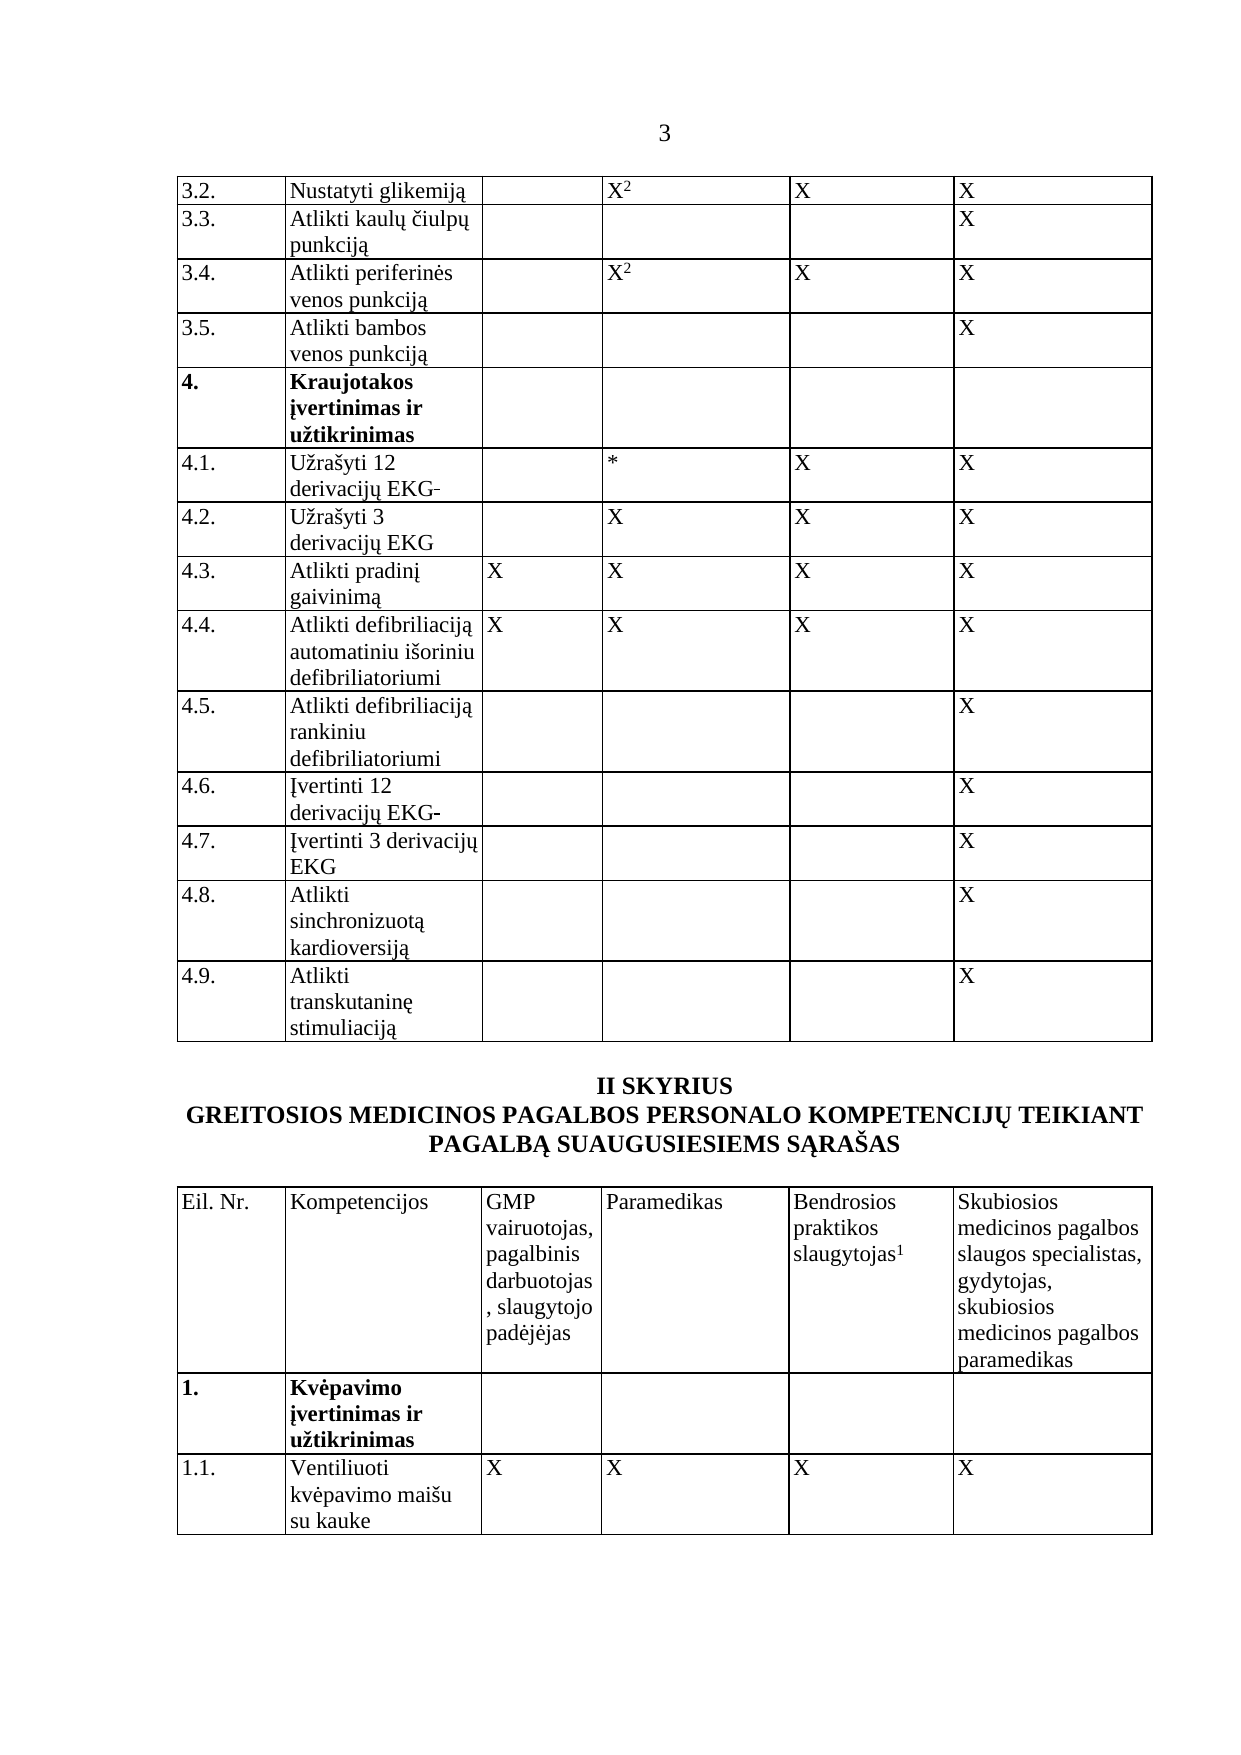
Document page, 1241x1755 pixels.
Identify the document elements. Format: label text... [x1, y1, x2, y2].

table_cell 4.6. [178, 773, 285, 825]
table_cell [483, 962, 602, 1041]
table_cell [791, 773, 953, 825]
table_header Kompetencijos [286, 1188, 481, 1372]
table_cell [483, 205, 602, 258]
table_cell X [483, 611, 602, 690]
table_cell X [791, 449, 953, 501]
table_cell [791, 881, 953, 960]
table_cell X2 [603, 177, 607, 203]
table_cell 4.1. [178, 449, 285, 501]
table_cell [790, 1374, 953, 1453]
table_cell 4.5. [178, 692, 285, 771]
table_cell [603, 827, 789, 879]
table_cell [603, 692, 789, 771]
table_cell X [955, 449, 1151, 501]
table_cell [483, 368, 602, 447]
table_cell [603, 773, 789, 825]
table_cell * [603, 449, 789, 501]
table_header Bendrosios praktikos slaugytojas1 [790, 1188, 953, 1372]
table_header Paramedikas [602, 1188, 788, 1372]
table_cell 4.2. [178, 503, 285, 556]
table_cell [483, 827, 602, 879]
table_cell X [790, 1455, 953, 1533]
table_cell [791, 962, 953, 1041]
table_cell X [791, 611, 953, 690]
table_cell X [955, 557, 1151, 610]
table_cell [483, 503, 602, 556]
table_cell X [955, 962, 1151, 1041]
table_cell [791, 205, 953, 258]
table_cell X [603, 611, 789, 690]
table_cell X [955, 692, 1151, 771]
table_cell 1. [178, 1374, 285, 1453]
table_cell X [603, 503, 789, 556]
table_cell [603, 368, 789, 447]
table_cell [954, 1374, 1151, 1453]
table_cell X [791, 260, 953, 312]
table_cell [603, 881, 789, 960]
text II SKYRIUS [177, 1071, 1152, 1100]
table_cell [603, 962, 789, 1041]
table_cell [603, 205, 789, 258]
table_cell X [955, 205, 1151, 258]
table_cell X [955, 260, 1151, 312]
table_cell 4. [178, 368, 285, 447]
table_cell [483, 692, 602, 771]
table_cell X [955, 314, 1151, 366]
table_cell X [482, 1455, 601, 1533]
table_cell [598, 177, 602, 203]
table_cell [483, 881, 602, 960]
table_cell [483, 177, 487, 203]
table_cell 3.4. [178, 260, 285, 312]
table_cell X [791, 557, 953, 610]
table_cell [483, 449, 602, 501]
table_cell 4.4. [178, 611, 285, 690]
table_cell X [955, 827, 1151, 879]
table_cell X [483, 557, 602, 610]
table_cell [791, 692, 953, 771]
table_cell 4.8. [178, 881, 285, 960]
table_cell X [955, 773, 1151, 825]
table_cell 4.3. [178, 557, 285, 610]
table_cell 3.3. [178, 205, 285, 258]
table_cell 3.5. [178, 314, 285, 366]
table_cell 3.2. [281, 177, 285, 203]
table_cell [791, 827, 953, 879]
table_cell X [602, 1455, 788, 1533]
table_cell X [955, 881, 1151, 960]
text GREITOSIOS MEDICINOS PAGALBOS personalo kompetencijų teikiant pagalbą suaugusiesiems sąrašas [177, 1100, 1152, 1157]
table_cell X [955, 611, 1151, 690]
table_cell [791, 314, 953, 366]
table_cell X [791, 503, 953, 556]
table_cell X [603, 557, 789, 610]
table_cell X [955, 503, 1151, 556]
table_cell [602, 1374, 788, 1453]
table_cell [791, 368, 953, 447]
table_cell [483, 773, 602, 825]
table_cell X [954, 1455, 1151, 1533]
table_cell 1.1. [178, 1455, 285, 1533]
table_cell [603, 314, 789, 366]
table_cell [483, 260, 602, 312]
table_cell [483, 314, 602, 366]
table_cell 4.9. [178, 962, 285, 1041]
table_header Eil. Nr. [178, 1188, 285, 1372]
table_cell [482, 1374, 601, 1453]
table_cell X2 [603, 260, 789, 312]
table_cell [955, 368, 1151, 447]
table_header GMP vairuotojas, pagalbinis darbuotojas, slaugytojo padėjėjas [482, 1188, 601, 1372]
table_cell 4.7. [178, 827, 285, 879]
